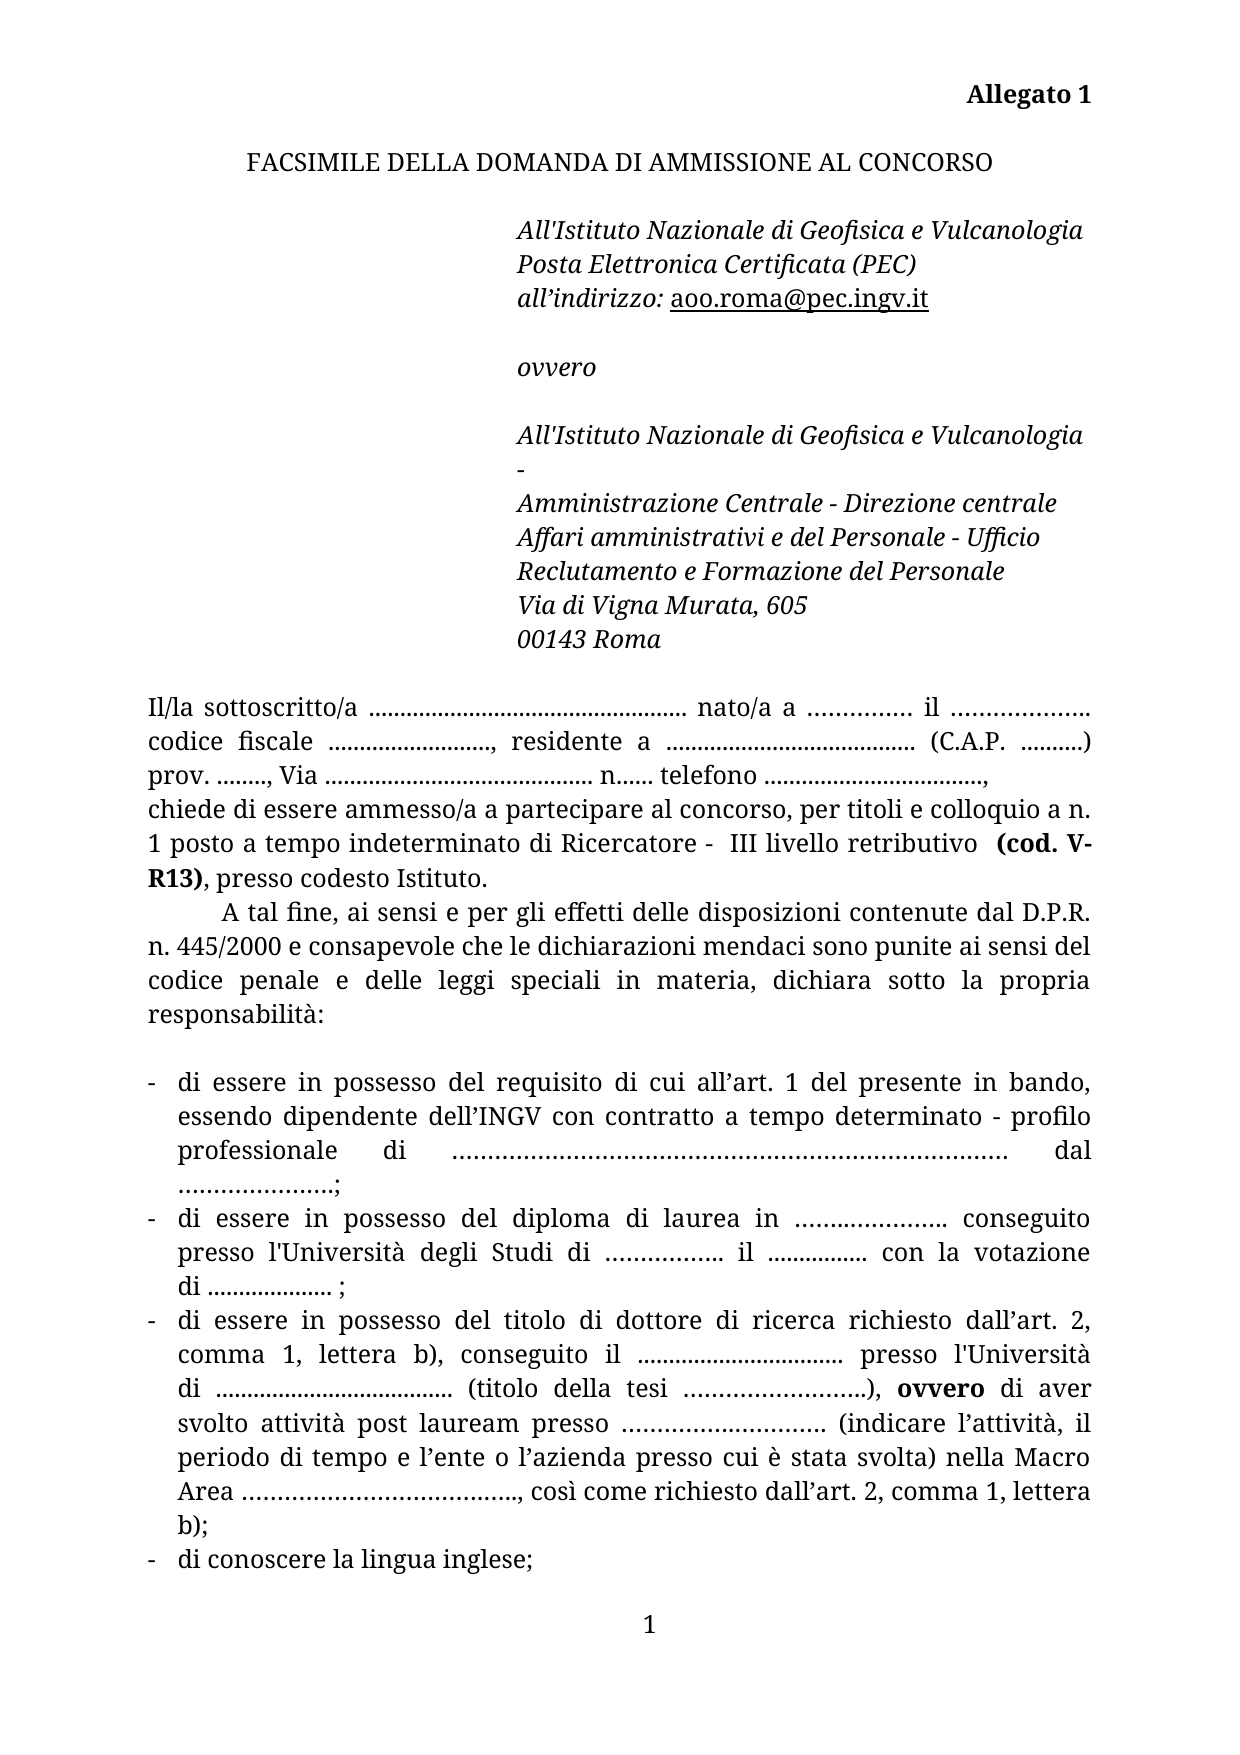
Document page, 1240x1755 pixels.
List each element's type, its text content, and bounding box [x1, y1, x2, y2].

text Il/la sottoscritto/a ................................................... nato/a a …………… il ……………….. codice fiscale .........................., residente a ........................................ (C.A.P. ..........) prov. ........, Via ........................................... n...... telefono ..................................., [148, 690, 1092, 792]
text FACSIMILE DELLA DOMANDA DI AMMISSIONE AL CONCORSO [148, 145, 1092, 179]
text - di essere in possesso del titolo di dottore di ricerca richiesto dall’art. 2, comma 1, lettera b), conseguito il ................................. presso l'Università di ...................................... (titolo della tesi ……………………..), ovvero di aver svolto attività post lauream presso …………….…………. (indicare l’attività, il periodo di tempo e l’ente o l’azienda presso cui è stata svolta) nella Macro Area …………………………….….., così come richiesto dall’art. 2, comma 1, lettera b); [148, 1303, 1092, 1541]
text All'Istituto Nazionale di Geofisica e Vulcanologia - [517, 417, 1092, 486]
text 00143 Roma [517, 622, 1092, 656]
text A tal fine, ai sensi e per gli effetti delle disposizioni contenute dal D.P.R. n. 445/2000 e consapevole che le dichiarazioni mendaci sono punite ai sensi del codice penale e delle leggi speciali in materia, dichiara sotto la propria responsabilità: [148, 894, 1092, 1031]
text Posta Elettronica Certificata (PEC) [517, 247, 1092, 281]
text - di essere in possesso del requisito di cui all’art. 1 del presente in bando, essendo dipendente dell’INGV con contratto a tempo determinato - profilo professionale di …………………………………………………………………… dal ………………….; [148, 1064, 1092, 1201]
text - di conoscere la lingua inglese; [148, 1541, 1092, 1576]
text All'Istituto Nazionale di Geofisica e Vulcanologia [517, 213, 1092, 247]
text all’indirizzo: aoo.roma@pec.ingv.it [517, 281, 1092, 315]
text - di essere in possesso del diploma di laurea in ……..………….. conseguito presso l'Università degli Studi di …………….. il ................ con la votazione di .................... ; [148, 1201, 1092, 1303]
text Via di Vigna Murata, 605 [517, 588, 1092, 622]
text Allegato 1 [148, 77, 1092, 111]
text ovvero [517, 349, 1092, 383]
text Amministrazione Centrale - Direzione centrale Affari amministrativi e del Personale - Ufficio Reclutamento e Formazione del Personale [517, 486, 1092, 588]
text chiede di essere ammesso/a a partecipare al concorso, per titoli e colloquio a n. 1 posto a tempo indeterminato di Ricercatore - III livello retributivo (cod. V-R13), presso codesto Istituto. [148, 792, 1092, 894]
